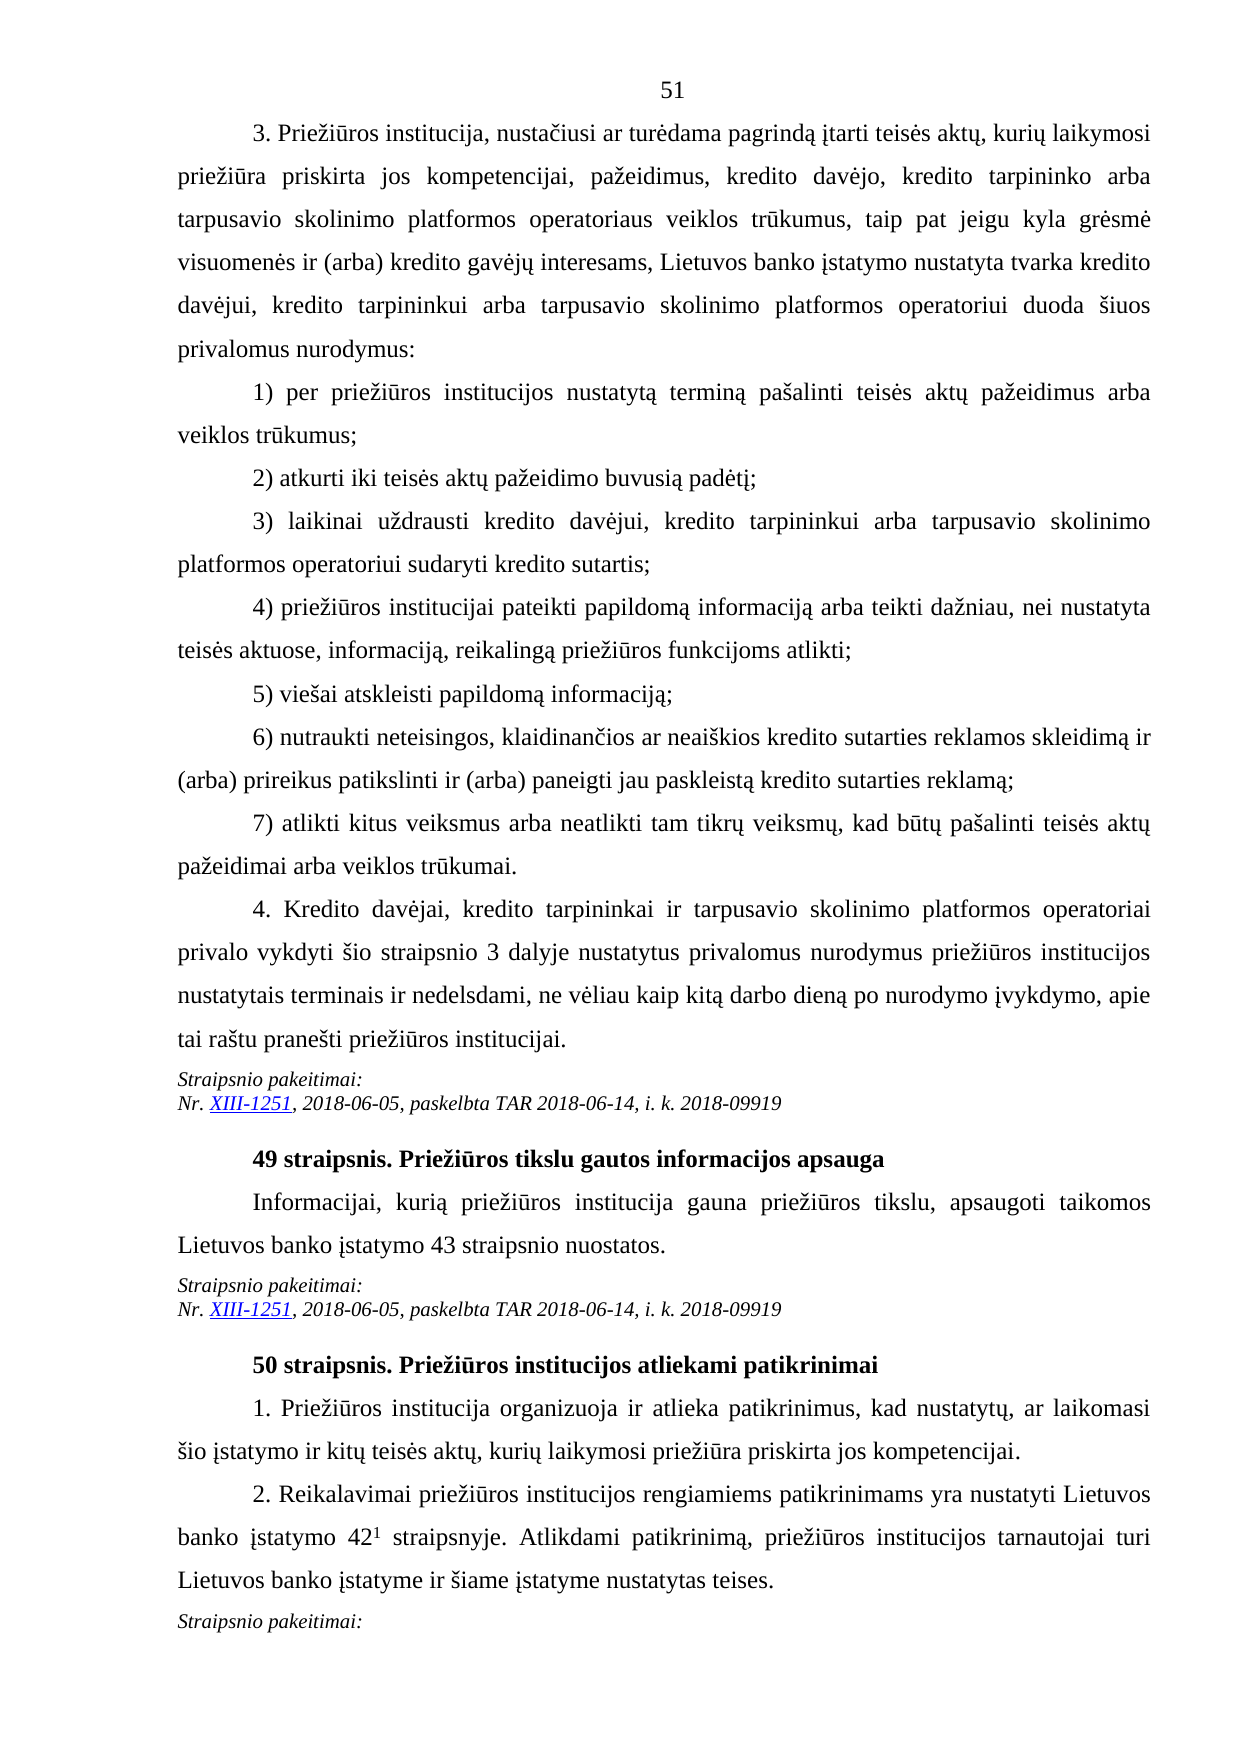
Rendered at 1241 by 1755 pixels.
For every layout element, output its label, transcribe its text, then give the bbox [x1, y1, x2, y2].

text 7) atlikti kitus veiksmus arba neatlikti tam tikrų veiksmų, kad būtų pašalinti teisės aktų pažeidimai arba veiklos trūkumai. [177, 808, 1152, 880]
text 3) laikinai uždrausti kredito davėjui, kredito tarpininkui arba tarpusavio skolinimo platformos operatoriui sudaryti kredito sutartis; [177, 506, 1152, 578]
text 1) per priežiūros institucijos nustatytą terminą pašalinti teisės aktų pažeidimus arba veiklos trūkumus; [177, 377, 1152, 449]
text Straipsnio pakeitimai: [177, 1609, 1152, 1633]
text 6) nutraukti neteisingos, klaidinančios ar neaiškios kredito sutarties reklamos skleidimą ir (arba) prireikus patikslinti ir (arba) paneigti jau paskleistą kredito sutarties reklamą; [177, 722, 1152, 794]
text 2) atkurti iki teisės aktų pažeidimo buvusią padėtį; [177, 463, 1152, 492]
text Straipsnio pakeitimai: [177, 1067, 1152, 1091]
text 1. Priežiūros institucija organizuoja ir atlieka patikrinimus, kad nustatytų, ar laikomasi šio įstatymo ir kitų teisės aktų, kurių laikymosi priežiūra priskirta jos kompetencijai. [177, 1393, 1152, 1465]
text 50 straipsnis. Priežiūros institucijos atliekami patikrinimai [177, 1350, 1152, 1379]
text 5) viešai atskleisti papildomą informaciją; [177, 679, 1152, 707]
text 4. Kredito davėjai, kredito tarpininkai ir tarpusavio skolinimo platformos operatoriai privalo vykdyti šio straipsnio 3 dalyje nustatytus privalomus nurodymus priežiūros institucijos nustatytais terminais ir nedelsdami, ne vėliau kaip kitą darbo dieną po nurodymo įvykdymo, apie tai raštu pranešti priežiūros institucijai. [177, 894, 1152, 1052]
text Nr. XIII-1251, 2018-06-05, paskelbta TAR 2018-06-14, i. k. 2018-09919 [177, 1091, 1152, 1115]
text Informacijai, kurią priežiūros institucija gauna priežiūros tikslu, apsaugoti taikomos Lietuvos banko įstatymo 43 straipsnio nuostatos. [177, 1187, 1152, 1259]
text 4) priežiūros institucijai pateikti papildomą informaciją arba teikti dažniau, nei nustatyta teisės aktuose, informaciją, reikalingą priežiūros funkcijoms atlikti; [177, 592, 1152, 664]
text Nr. XIII-1251, 2018-06-05, paskelbta TAR 2018-06-14, i. k. 2018-09919 [177, 1297, 1152, 1321]
text 2. Reikalavimai priežiūros institucijos rengiamiems patikrinimams yra nustatyti Lietuvos banko įstatymo 421 straipsnyje. Atlikdami patikrinimą, priežiūros institucijos tarnautojai turi Lietuvos banko įstatyme ir šiame įstatyme nustatytas teises. [177, 1479, 1152, 1594]
text 49 straipsnis. Priežiūros tikslu gautos informacijos apsauga [177, 1144, 1152, 1172]
text 3. Priežiūros institucija, nustačiusi ar turėdama pagrindą įtarti teisės aktų, kurių laikymosi priežiūra priskirta jos kompetencijai, pažeidimus, kredito davėjo, kredito tarpininko arba tarpusavio skolinimo platformos operatoriaus veiklos trūkumus, taip pat jeigu kyla grėsmė visuomenės ir (arba) kredito gavėjų interesams, Lietuvos banko įstatymo nustatyta tvarka kredito davėjui, kredito tarpininkui arba tarpusavio skolinimo platformos operatoriui duoda šiuos privalomus nurodymus: [177, 118, 1152, 362]
text Straipsnio pakeitimai: [177, 1273, 1152, 1297]
